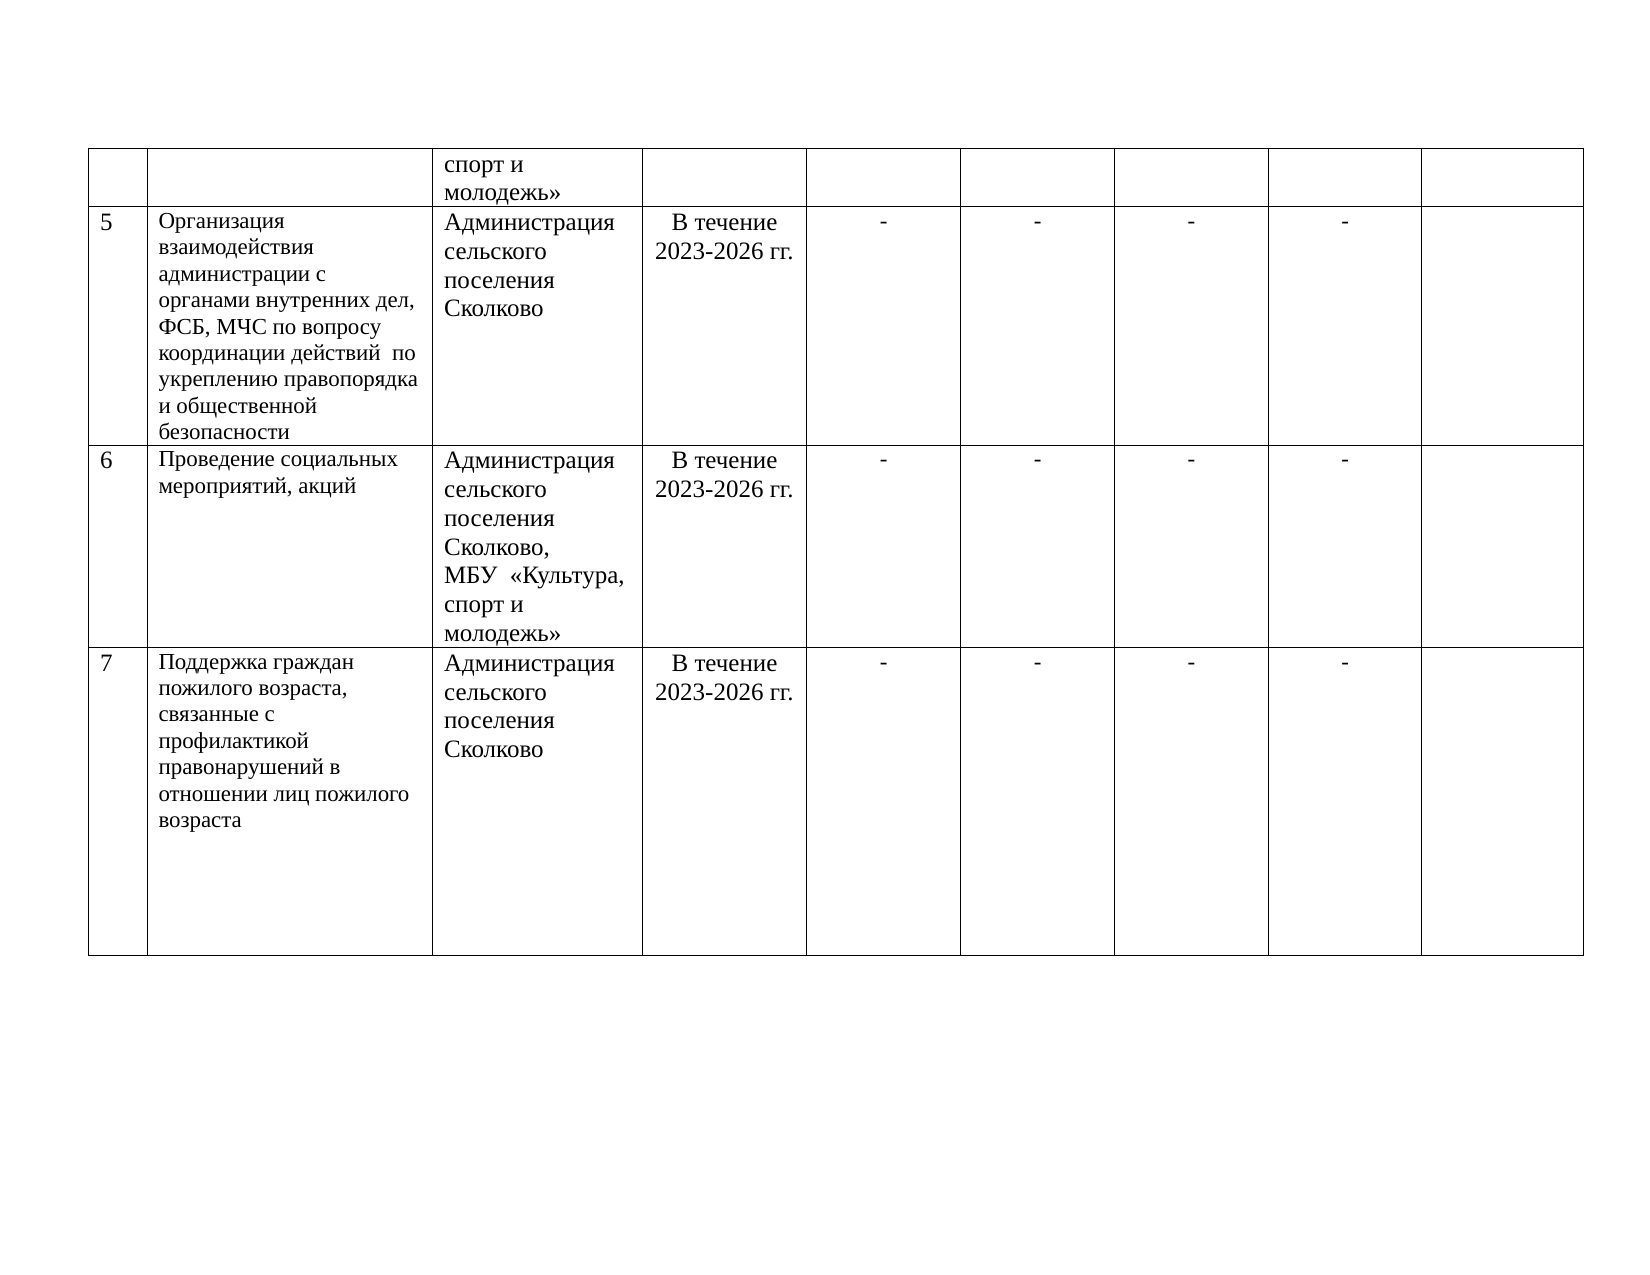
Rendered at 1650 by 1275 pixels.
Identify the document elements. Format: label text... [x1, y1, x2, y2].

table_cell [643, 149, 806, 206]
table_cell [1422, 446, 1583, 647]
table_cell - [1115, 207, 1268, 444]
table_cell В течение 2023-2026 гг. [643, 648, 806, 955]
table_cell - [1269, 446, 1421, 647]
table_cell [1422, 648, 1583, 955]
table_cell - [1269, 207, 1421, 444]
table_cell [148, 149, 432, 206]
table_cell 6 [89, 446, 147, 647]
table_cell Администрация сельского поселения Сколково [433, 648, 642, 955]
table_cell - [961, 207, 1114, 444]
table_cell - [807, 207, 960, 444]
table_cell [1422, 207, 1583, 444]
table_cell - [961, 446, 1114, 647]
table_cell [961, 149, 1114, 206]
table_cell [1115, 149, 1268, 206]
table_cell - [1269, 648, 1421, 955]
table_cell спорт и молодежь» [433, 149, 642, 206]
table_cell - [1115, 446, 1268, 647]
table_cell - [807, 648, 960, 955]
table_cell - [807, 446, 960, 647]
table_cell Поддержка граждан пожилого возраста, связанные с профилактикой правонарушений в отношении лиц пожилого возраста [148, 648, 432, 955]
table_cell [807, 149, 960, 206]
table_cell [1269, 149, 1421, 206]
table_cell - [961, 648, 1114, 955]
table_cell [1422, 149, 1583, 206]
table_cell Администрация сельского поселения Сколково, МБУ «Культура, спорт и молодежь» [433, 446, 642, 647]
table_cell 5 [89, 207, 147, 444]
table_cell В течение 2023-2026 гг. [643, 207, 806, 444]
table_cell Организация взаимодействия администрации с органами внутренних дел, ФСБ, МЧС по вопросу координации действий по укреплению правопорядка и общественной безопасности [148, 207, 432, 444]
table_cell 7 [89, 648, 147, 955]
table_cell [89, 149, 147, 206]
table_cell - [1115, 648, 1268, 955]
table_cell Проведение социальных мероприятий, акций [148, 446, 432, 647]
table_cell Администрация сельского поселения Сколково [433, 207, 642, 444]
table_cell В течение 2023-2026 гг. [643, 446, 806, 647]
